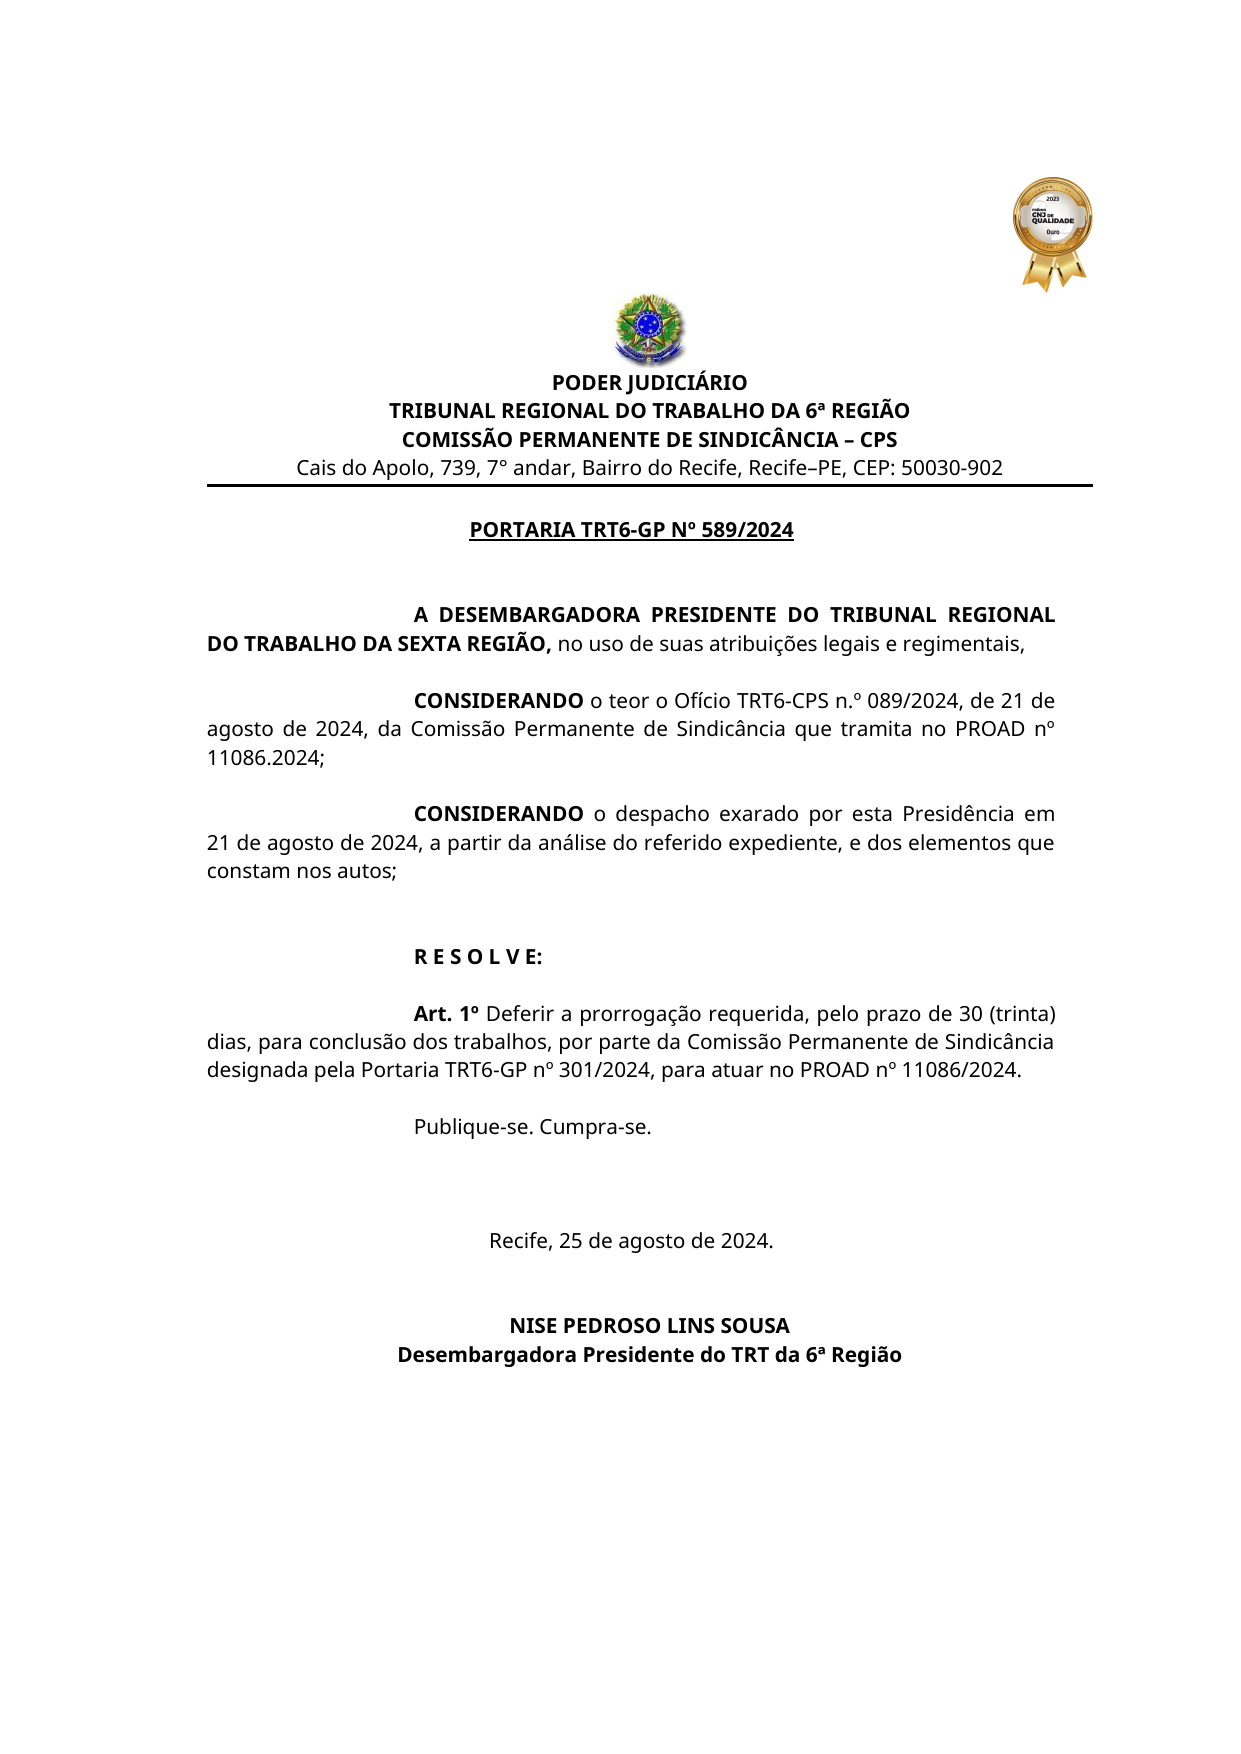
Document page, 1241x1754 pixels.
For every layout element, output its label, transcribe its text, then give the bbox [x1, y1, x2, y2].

text PORTARIA TRT6-GP Nº 589/2024 [207, 515, 1056, 544]
text Publique-se. Cumpra-se. [207, 1112, 1056, 1141]
text Desembargadora Presidente do TRT da 6ª Região [207, 1340, 1093, 1368]
text A DESEMBARGADORA PRESIDENTE DO TRIBUNAL REGIONAL DO TRABALHO DA SEXTA REGIÃO, no uso de suas atribuições legais e regimentais, [207, 601, 1056, 657]
text CONSIDERANDO o despacho exarado por esta Presidência em 21 de agosto de 2024, a partir da análise do referido expediente, e dos elementos que constam nos autos; [207, 799, 1056, 885]
text Recife, 25 de agosto de 2024. [207, 1226, 1056, 1254]
text R E S O L V E: [207, 942, 1056, 970]
text Art. 1º Deferir a prorrogação requerida, pelo prazo de 30 (trinta) dias, para conclusão dos trabalhos, por parte da Comissão Permanente de Sindicância designada pela Portaria TRT6-GP nº 301/2024, para atuar no PROAD nº 11086/2024. [207, 999, 1056, 1084]
text NISE PEDROSO LINS SOUSA [207, 1311, 1093, 1340]
text CONSIDERANDO o teor o Ofício TRT6-CPS n.º 089/2024, de 21 de agosto de 2024, da Comissão Permanente de Sindicância que tramita no PROAD nº 11086.2024; [207, 686, 1056, 771]
